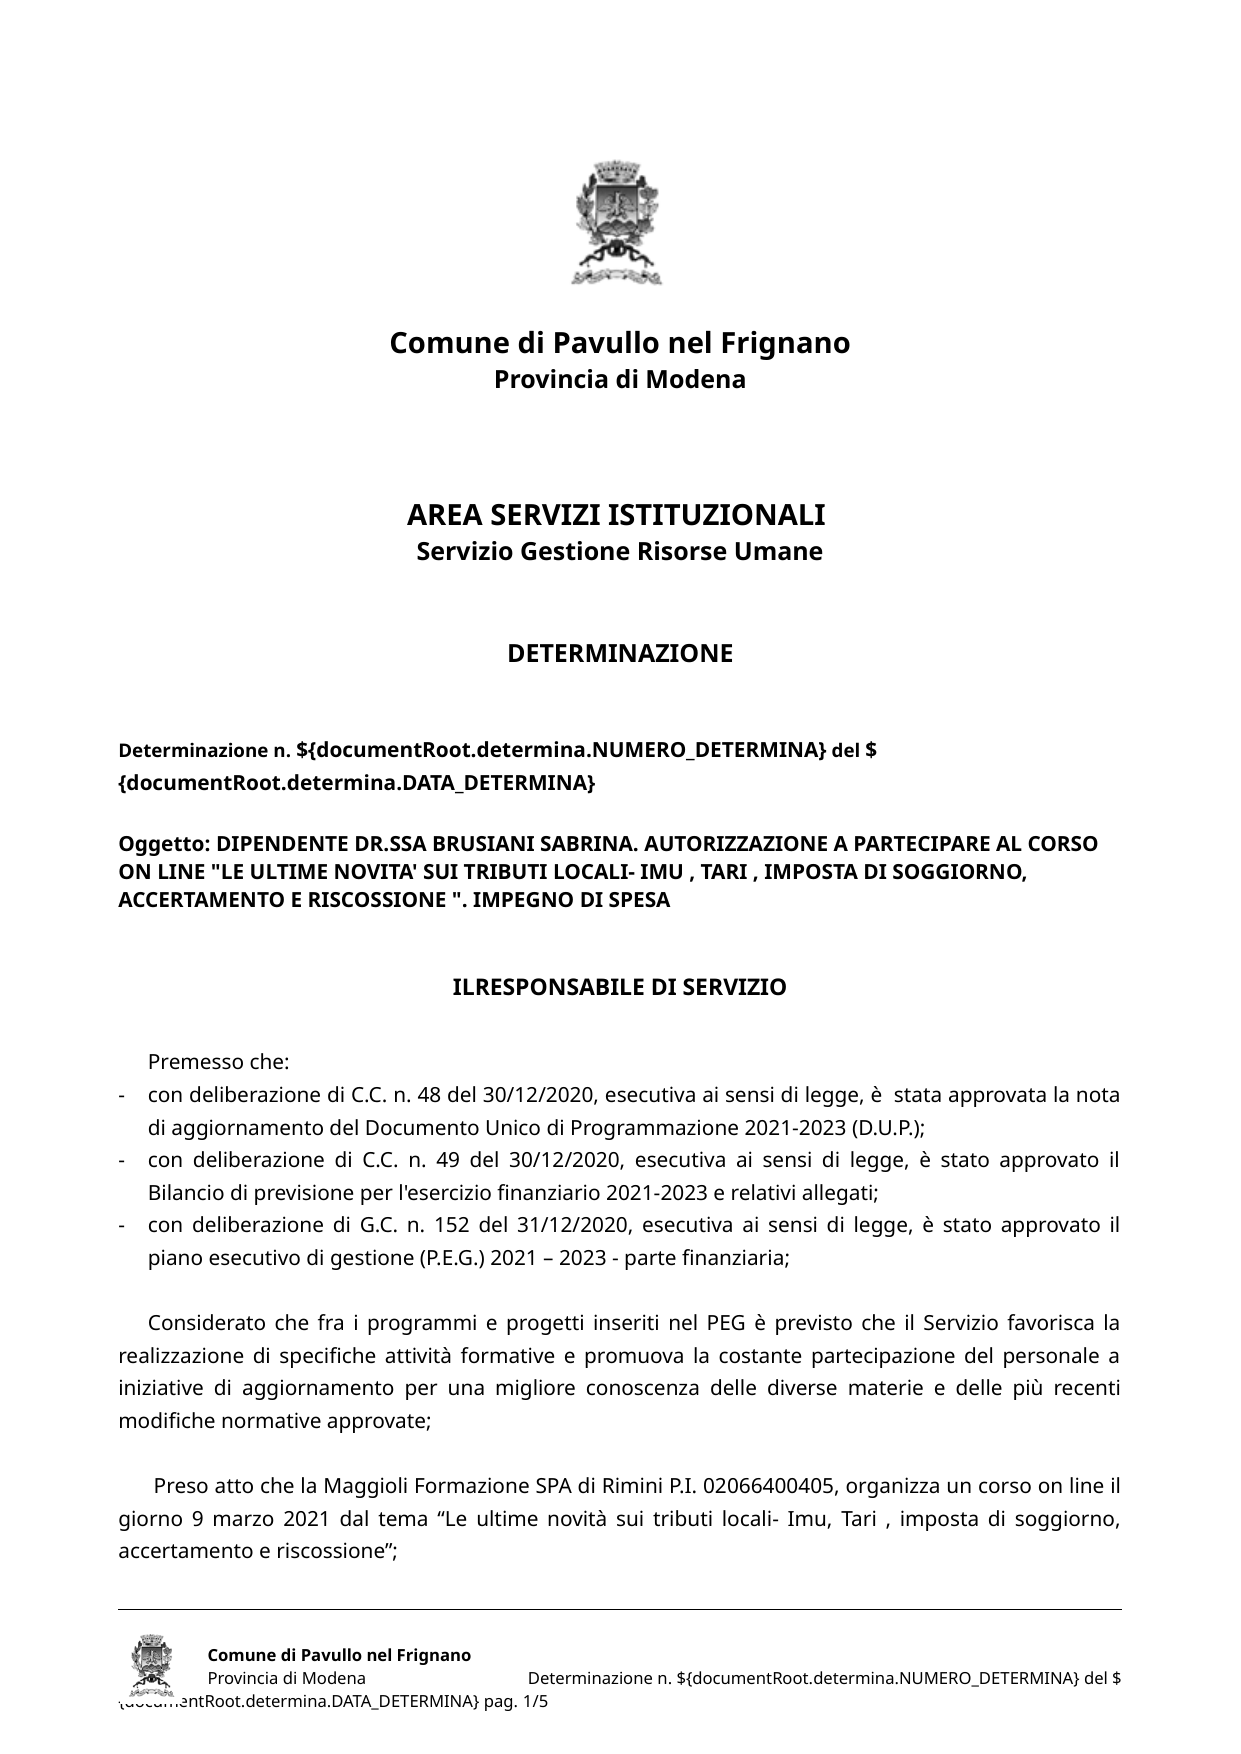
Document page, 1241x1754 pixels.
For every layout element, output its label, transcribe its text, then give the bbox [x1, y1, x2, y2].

list con deliberazione di C.C. n. 49 del 30/12/2020, esecutiva ai sensi di legge, è stato approvato il Bilancio di previsione per l'esercizio finanziario 2021-2023 e relativi allegati; [118, 1145, 1122, 1206]
text Oggetto: DIPENDENTE DR.SSA BRUSIANI SABRINA. AUTORIZZAZIONE A PARTECIPARE AL CORSO ON LINE "LE ULTIME NOVITA' SUI TRIBUTI LOCALI- IMU , TARI , IMPOSTA DI SOGGIORNO, ACCERTAMENTO E RISCOSSIONE ". IMPEGNO DI SPESA [118, 829, 1122, 914]
text DETERMINAZIONE [118, 636, 1122, 670]
text Servizio Gestione Risorse Umane [118, 533, 1122, 568]
list con deliberazione di C.C. n. 48 del 30/12/2020, esecutiva ai sensi di legge, è stata approvata la nota di aggiornamento del Documento Unico di Programmazione 2021-2023 (D.U.P.); [118, 1080, 1122, 1141]
text Premesso che: [118, 1047, 1122, 1076]
text ILRESPONSABILE DI SERVIZIO [118, 971, 1122, 1002]
picture [120, 1631, 183, 1704]
text Determinazione n. ${documentRoot.determina.NUMERO_DETERMINA} del ${documentRoot.determina.DATA_DETERMINA} [118, 735, 1122, 796]
text Considerato che fra i programmi e progetti inseriti nel PEG è previsto che il Servizio favorisca la realizzazione di specifiche attività formative e promuova la costante partecipazione del personale a iniziative di aggiornamento per una migliore conoscenza delle diverse materie e delle più recenti modifiche normative approvate; [118, 1308, 1122, 1434]
text Preso atto che la Maggioli Formazione SPA di Rimini P.I. 02066400405, organizza un corso on line il giorno 9 marzo 2021 dal tema “Le ultime novità sui tributi locali- Imu, Tari , imposta di soggiorno, accertamento e riscossione”; [118, 1471, 1122, 1565]
text AREA SERVIZI ISTITUZIONALI [118, 494, 1122, 533]
list con deliberazione di G.C. n. 152 del 31/12/2020, esecutiva ai sensi di legge, è stato approvato il piano esecutivo di gestione (P.E.G.) 2021 – 2023 - parte finanziaria; [118, 1211, 1122, 1272]
picture [546, 152, 695, 289]
